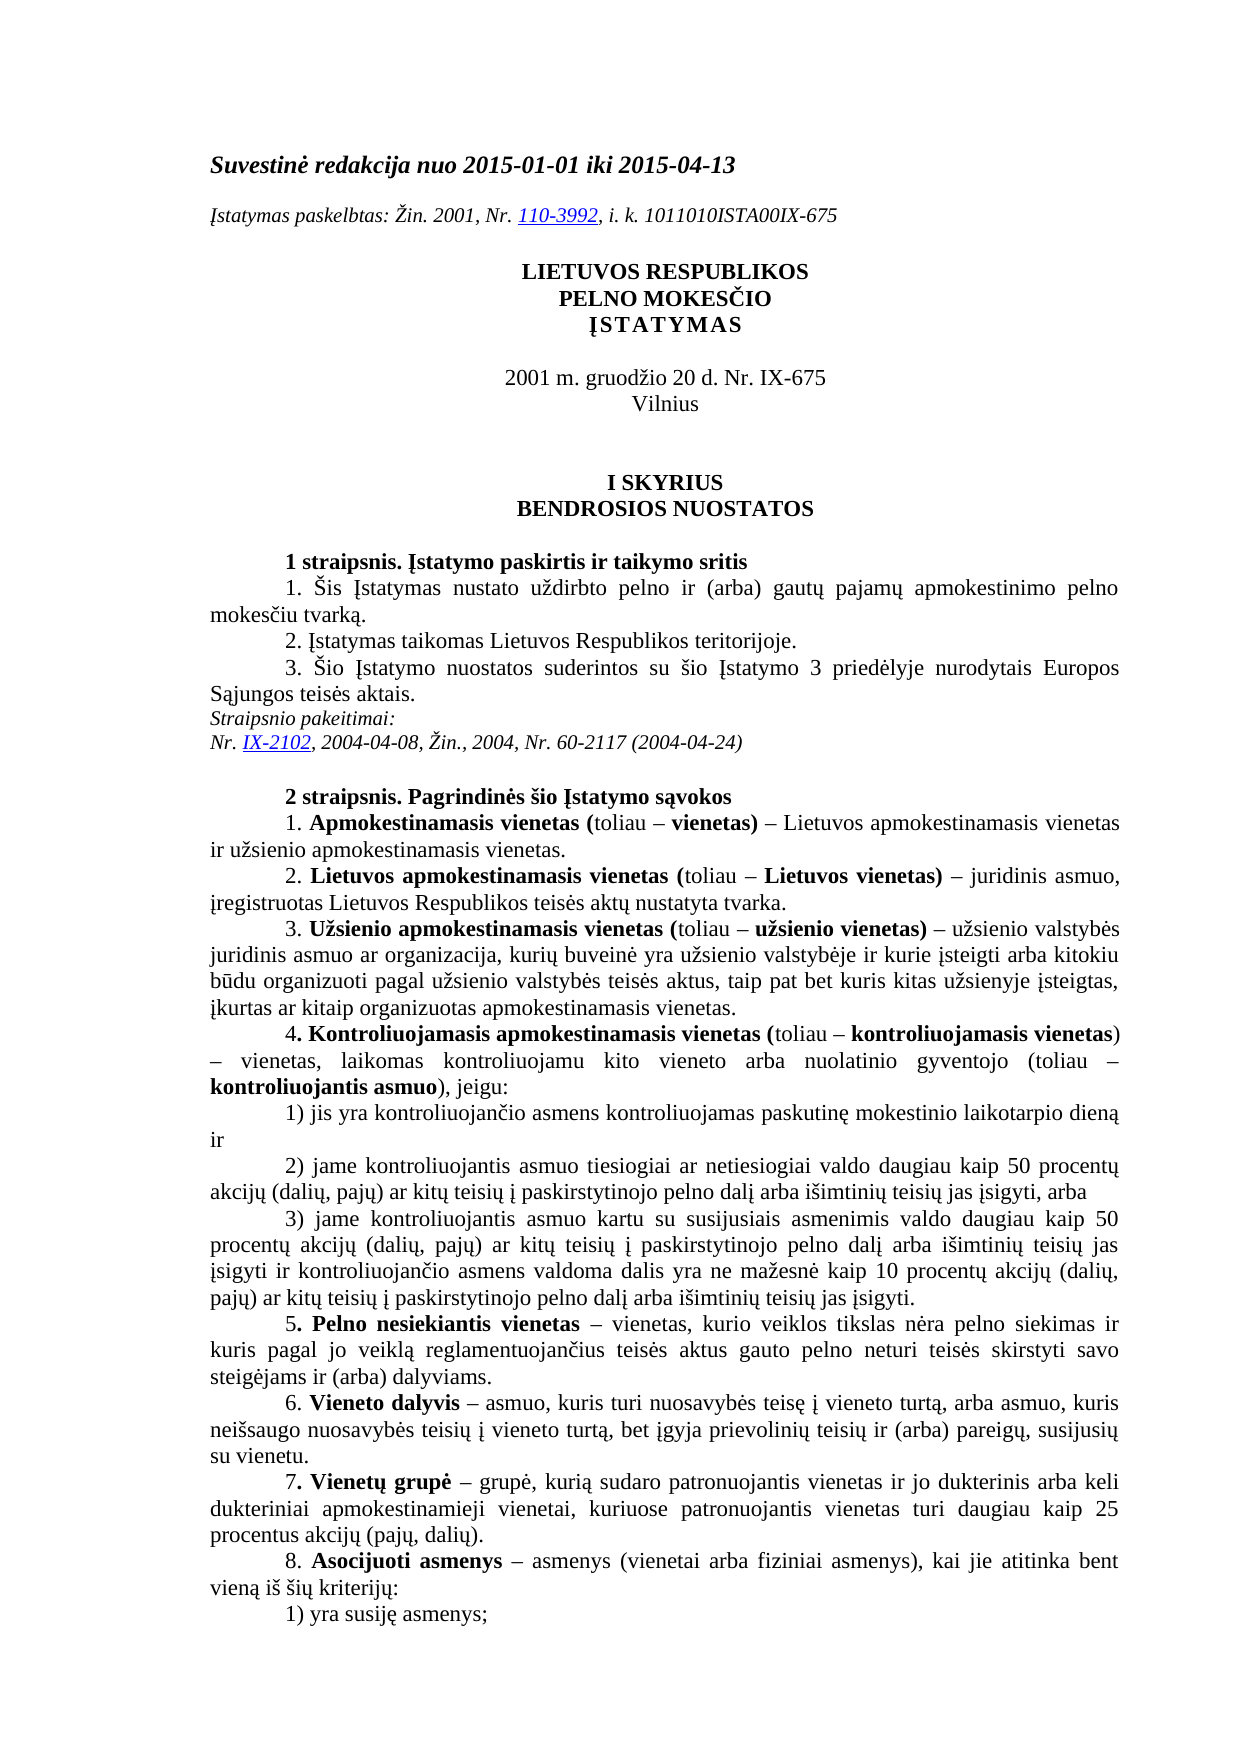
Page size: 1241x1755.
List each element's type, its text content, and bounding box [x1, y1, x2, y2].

text Įstatymas paskelbtas: Žin. 2001, Nr. 110-3992, i. k. 1011010ISTA00IX-675 [210, 203, 1120, 227]
text 6. Vieneto dalyvis – asmuo, kuris turi nuosavybės teisę į vieneto turtą, arba asmuo, kuris neišsaugo nuosavybės teisių į vieneto turtą, bet įgyja prievolinių teisių ir (arba) pareigų, susijusių su vienetu. [210, 1389, 1120, 1468]
text 3. Užsienio apmokestinamasis vienetas (toliau – užsienio vienetas) – užsienio valstybės juridinis asmuo ar organizacija, kurių buveinė yra užsienio valstybėje ir kurie įsteigti arba kitokiu būdu organizuoti pagal užsienio valstybės teisės aktus, taip pat bet kuris kitas užsienyje įsteigtas, įkurtas ar kitaip organizuotas apmokestinamasis vienetas. [210, 915, 1120, 1020]
text ĮSTATYMAS [210, 311, 1120, 337]
text Suvestinė redakcija nuo 2015-01-01 iki 2015-04-13 [210, 150, 1120, 179]
text PELNO MOKESČIO [210, 284, 1120, 311]
text 1. Apmokestinamasis vienetas (toliau – vienetas) – Lietuvos apmokestinamasis vienetas ir užsienio apmokestinamasis vienetas. [210, 809, 1120, 862]
text 1) yra susiję asmenys; [210, 1600, 1120, 1626]
text BENDROSIOS NUOSTATOS [210, 495, 1120, 522]
text 3) jame kontroliuojantis asmuo kartu su susijusiais asmenimis valdo daugiau kaip 50 procentų akcijų (dalių, pajų) ar kitų teisių į paskirstytinojo pelno dalį arba išimtinių teisių jas įsigyti ir kontroliuojančio asmens valdoma dalis yra ne mažesnė kaip 10 procentų akcijų (dalių, pajų) ar kitų teisių į paskirstytinojo pelno dalį arba išimtinių teisių jas įsigyti. [210, 1205, 1120, 1310]
text 2. Lietuvos apmokestinamasis vienetas (toliau – Lietuvos vienetas) – juridinis asmuo, įregistruotas Lietuvos Respublikos teisės aktų nustatyta tvarka. [210, 862, 1120, 915]
text Straipsnio pakeitimai: [210, 706, 1120, 730]
text 2001 m. gruodžio 20 d. Nr. IX-675 Vilnius [210, 364, 1120, 416]
text 2) jame kontroliuojantis asmuo tiesiogiai ar netiesiogiai valdo daugiau kaip 50 procentų akcijų (dalių, pajų) ar kitų teisių į paskirstytinojo pelno dalį arba išimtinių teisių jas įsigyti, arba [210, 1152, 1120, 1205]
text 1) jis yra kontroliuojančio asmens kontroliuojamas paskutinę mokestinio laikotarpio dieną ir [210, 1099, 1120, 1152]
text 7. Vienetų grupė – grupė, kurią sudaro patronuojantis vienetas ir jo dukterinis arba keli dukteriniai apmokestinamieji vienetai, kuriuose patronuojantis vienetas turi daugiau kaip 25 procentus akcijų (pajų, dalių). [210, 1468, 1120, 1547]
text LIETUVOS RESPUBLIKOS [210, 258, 1120, 284]
text 1 straipsnis. Įstatymo paskirtis ir taikymo sritis [210, 548, 1120, 574]
text Nr. IX-2102, 2004-04-08, Žin., 2004, Nr. 60-2117 (2004-04-24) [210, 730, 1120, 754]
text 5. Pelno nesiekiantis vienetas – vienetas, kurio veiklos tikslas nėra pelno siekimas ir kuris pagal jo veiklą reglamentuojančius teisės aktus gauto pelno neturi teisės skirstyti savo steigėjams ir (arba) dalyviams. [210, 1310, 1120, 1389]
text I SKYRIUS [210, 469, 1120, 495]
text 2 straipsnis. Pagrindinės šio Įstatymo sąvokos [210, 783, 1120, 809]
text 8. Asocijuoti asmenys – asmenys (vienetai arba fiziniai asmenys), kai jie atitinka bent vieną iš šių kriterijų: [210, 1547, 1120, 1600]
text 2. Įstatymas taikomas Lietuvos Respublikos teritorijoje. [210, 627, 1120, 653]
text 4. Kontroliuojamasis apmokestinamasis vienetas (toliau – kontroliuojamasis vienetas) – vienetas, laikomas kontroliuojamu kito vieneto arba nuolatinio gyventojo (toliau – kontroliuojantis asmuo), jeigu: [210, 1020, 1120, 1099]
text 1. Šis Įstatymas nustato uždirbto pelno ir (arba) gautų pajamų apmokestinimo pelno mokesčiu tvarką. [210, 574, 1120, 627]
text 3. Šio Įstatymo nuostatos suderintos su šio Įstatymo 3 priedėlyje nurodytais Europos Sąjungos teisės aktais. [210, 653, 1120, 706]
